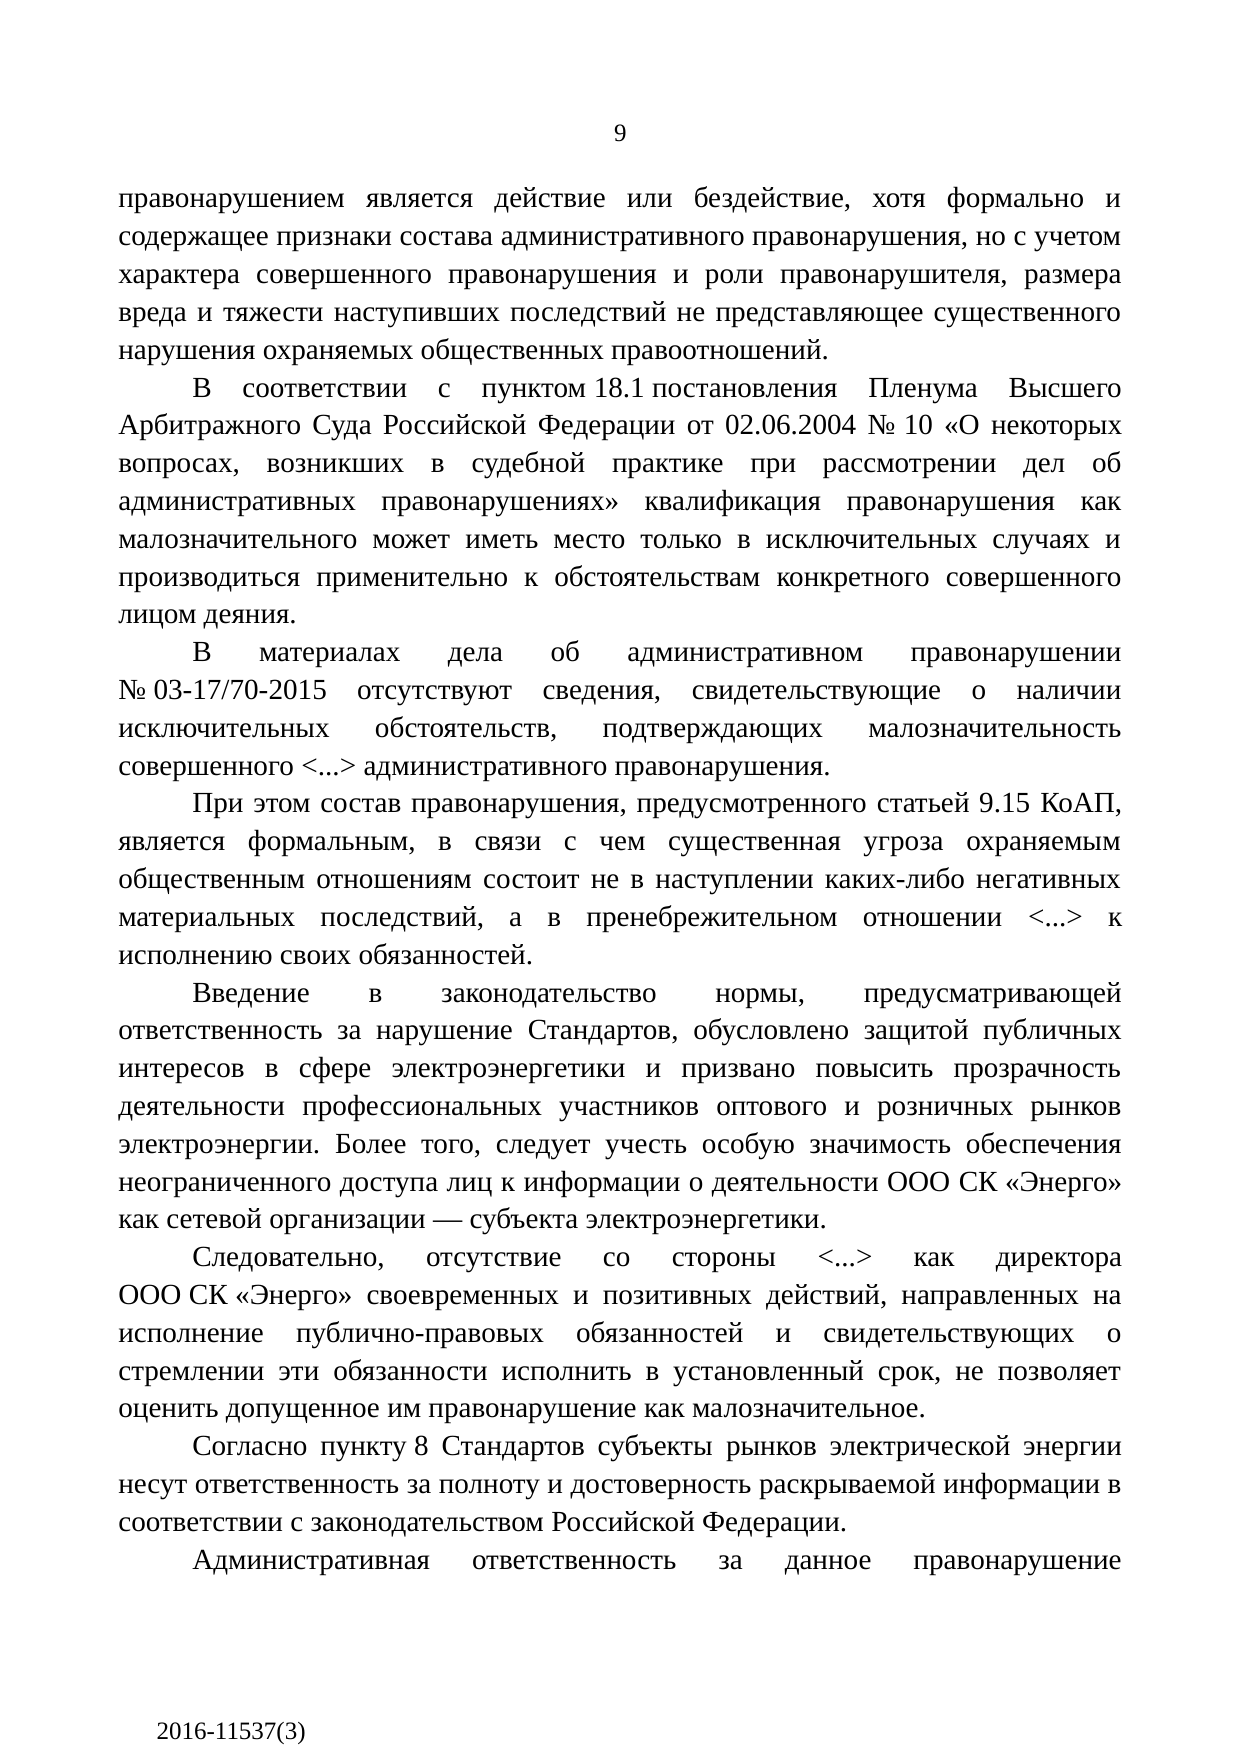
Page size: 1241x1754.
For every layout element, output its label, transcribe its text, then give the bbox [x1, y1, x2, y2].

text Административная ответственность за данное правонарушение [118, 1538, 1122, 1575]
text правонарушением является действие или бездействие, хотя формально и содержащее признаки состава административного правонарушения, но с учетом характера совершенного правонарушения и роли правонарушителя, размера вреда и тяжести наступивших последствий не представляющее существенного нарушения охраняемых общественных правоотношений. [118, 176, 1122, 365]
text Следовательно, отсутствие со стороны <...> как директора ООО СК «Энерго» своевременных и позитивных действий, направленных на исполнение публично-правовых обязанностей и свидетельствующих о стремлении эти обязанности исполнить в установленный срок, не позволяет оценить допущенное им правонарушение как малозначительное. [118, 1235, 1122, 1424]
text Введение в законодательство нормы, предусматривающей ответственность за нарушение Стандартов, обусловлено защитой публичных интересов в сфере электроэнергетики и призвано повысить прозрачность деятельности профессиональных участников оптового и розничных рынков электроэнергии. Более того, следует учесть особую значимость обеспечения неограниченного доступа лиц к информации о деятельности ООО СК «Энерго» как сетевой организации — субъекта электроэнергетики. [118, 970, 1122, 1235]
text При этом состав правонарушения, предусмотренного статьей 9.15 КоАП, является формальным, в связи с чем существенная угроза охраняемым общественным отношениям состоит не в наступлении каких-либо негативных материальных последствий, а в пренебрежительном отношении <...> к исполнению своих обязанностей. [118, 781, 1122, 970]
text Согласно пункту 8 Стандартов субъекты рынков электрической энергии несут ответственность за полноту и достоверность раскрываемой информации в соответствии с законодательством Российской Федерации. [118, 1424, 1122, 1538]
text В материалах дела об административном правонарушении № 03-17/70-2015 отсутствуют сведения, свидетельствующие о наличии исключительных обстоятельств, подтверждающих малозначительность совершенного <...> административного правонарушения. [118, 630, 1122, 781]
text В соответствии с пунктом 18.1 постановления Пленума Высшего Арбитражного Суда Российской Федерации от 02.06.2004 № 10 «О некоторых вопросах, возникших в судебной практике при рассмотрении дел об административных правонарушениях» квалификация правонарушения как малозначительного может иметь место только в исключительных случаях и производиться применительно к обстоятельствам конкретного совершенного лицом деяния. [118, 365, 1122, 630]
